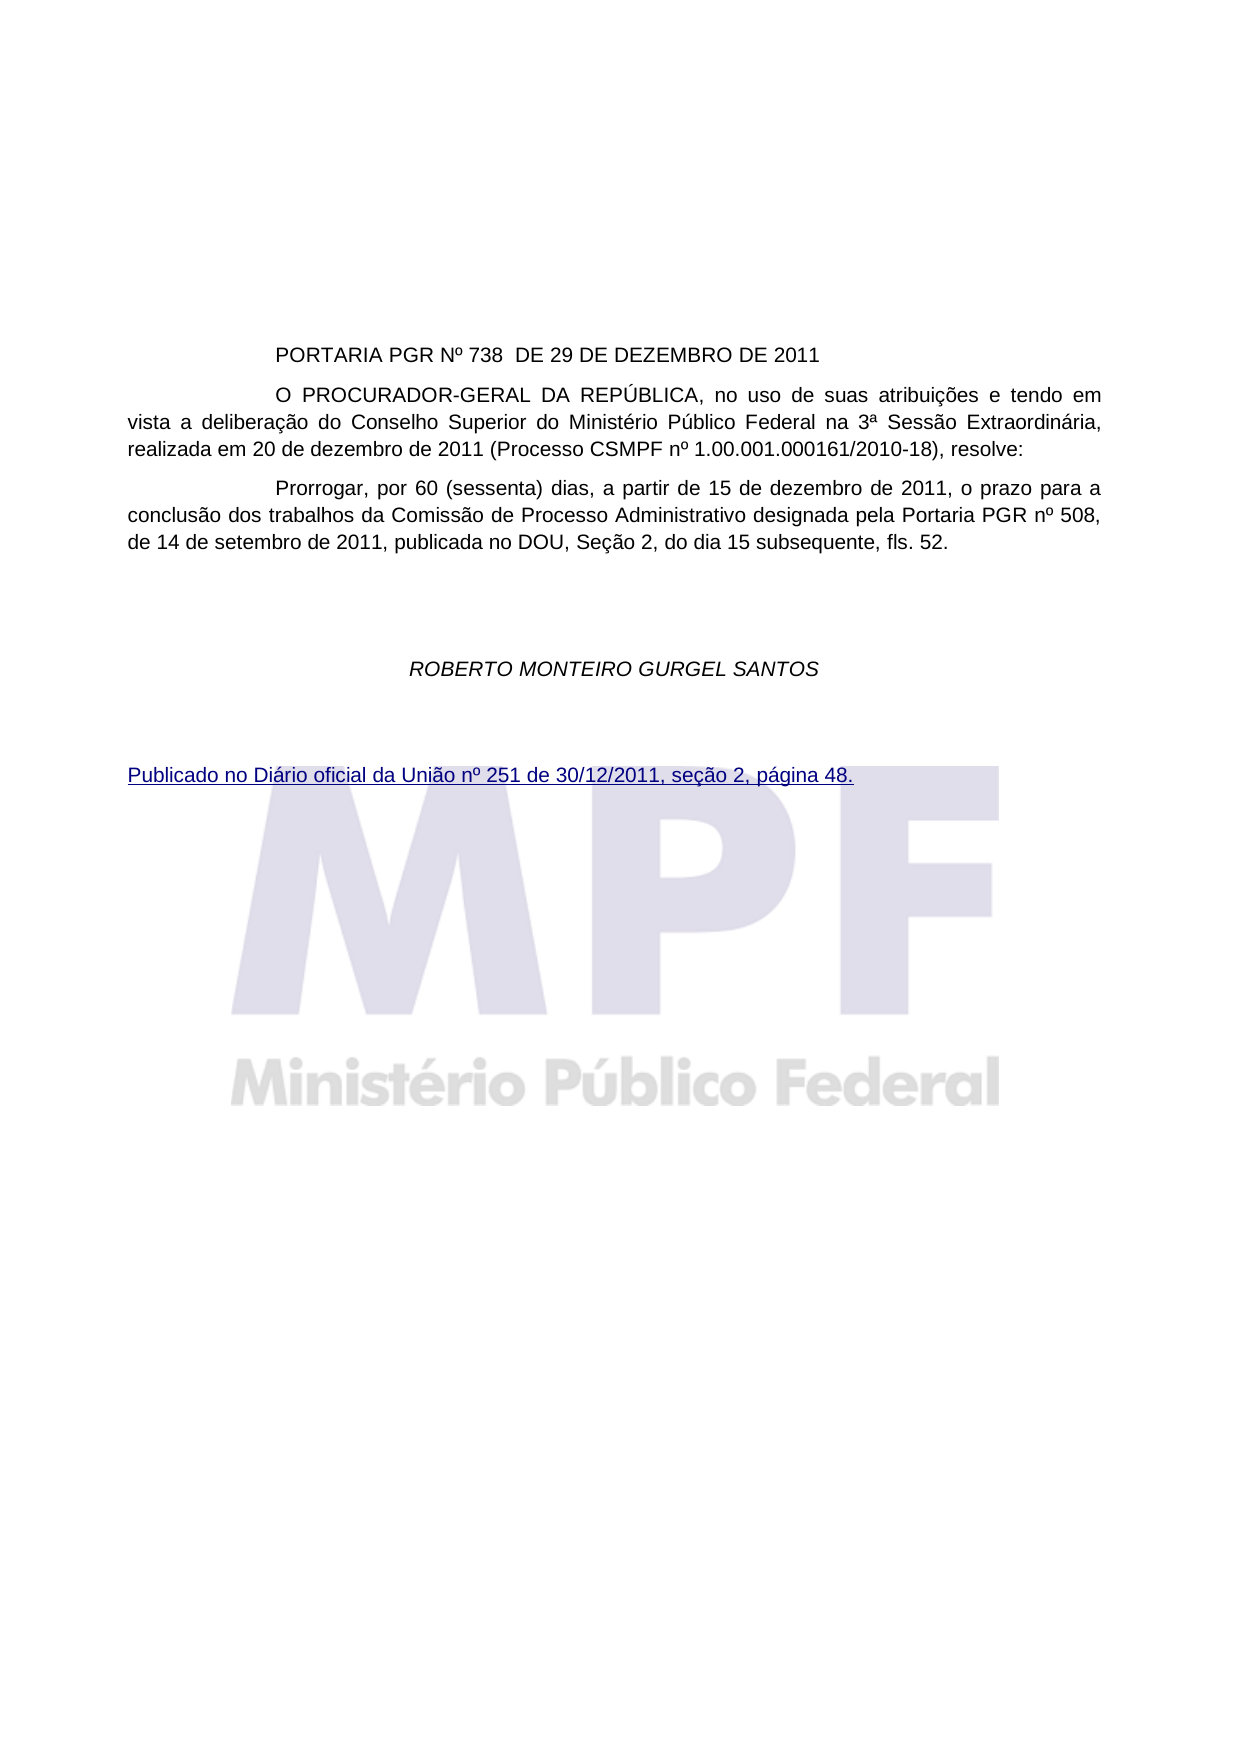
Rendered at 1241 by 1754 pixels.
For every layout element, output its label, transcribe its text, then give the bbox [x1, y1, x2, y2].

subtitle ROBERTO MONTEIRO GURGEL SANTOS [127, 655, 1103, 682]
text Publicado no Diário oficial da União nº 251 de 30/12/2011, seção 2, página 48. [127, 763, 1103, 787]
text Prorrogar, por 60 (sessenta) dias, a partir de 15 de dezembro de 2011, o prazo para a conclusão dos trabalhos da Comissão de Processo Administrativo designada pela Portaria PGR nº 508, de 14 de setembro de 2011, publicada no DOU, Seção 2, do dia 15 subsequente, fls. 52. [127, 474, 1103, 555]
text PORTARIA PGR Nº 738 DE 29 DE DEZEMBRO DE 2011 [127, 341, 1103, 368]
text O PROCURADOR-GERAL DA REPÚBLICA, no uso de suas atribuições e tendo em vista a deliberação do Conselho Superior do Ministério Público Federal na 3ª Sessão Extraordinária, realizada em 20 de dezembro de 2011 (Processo CSMPF nº 1.00.001.000161/2010-18), resolve: [127, 380, 1103, 462]
picture [231, 787, 999, 1106]
